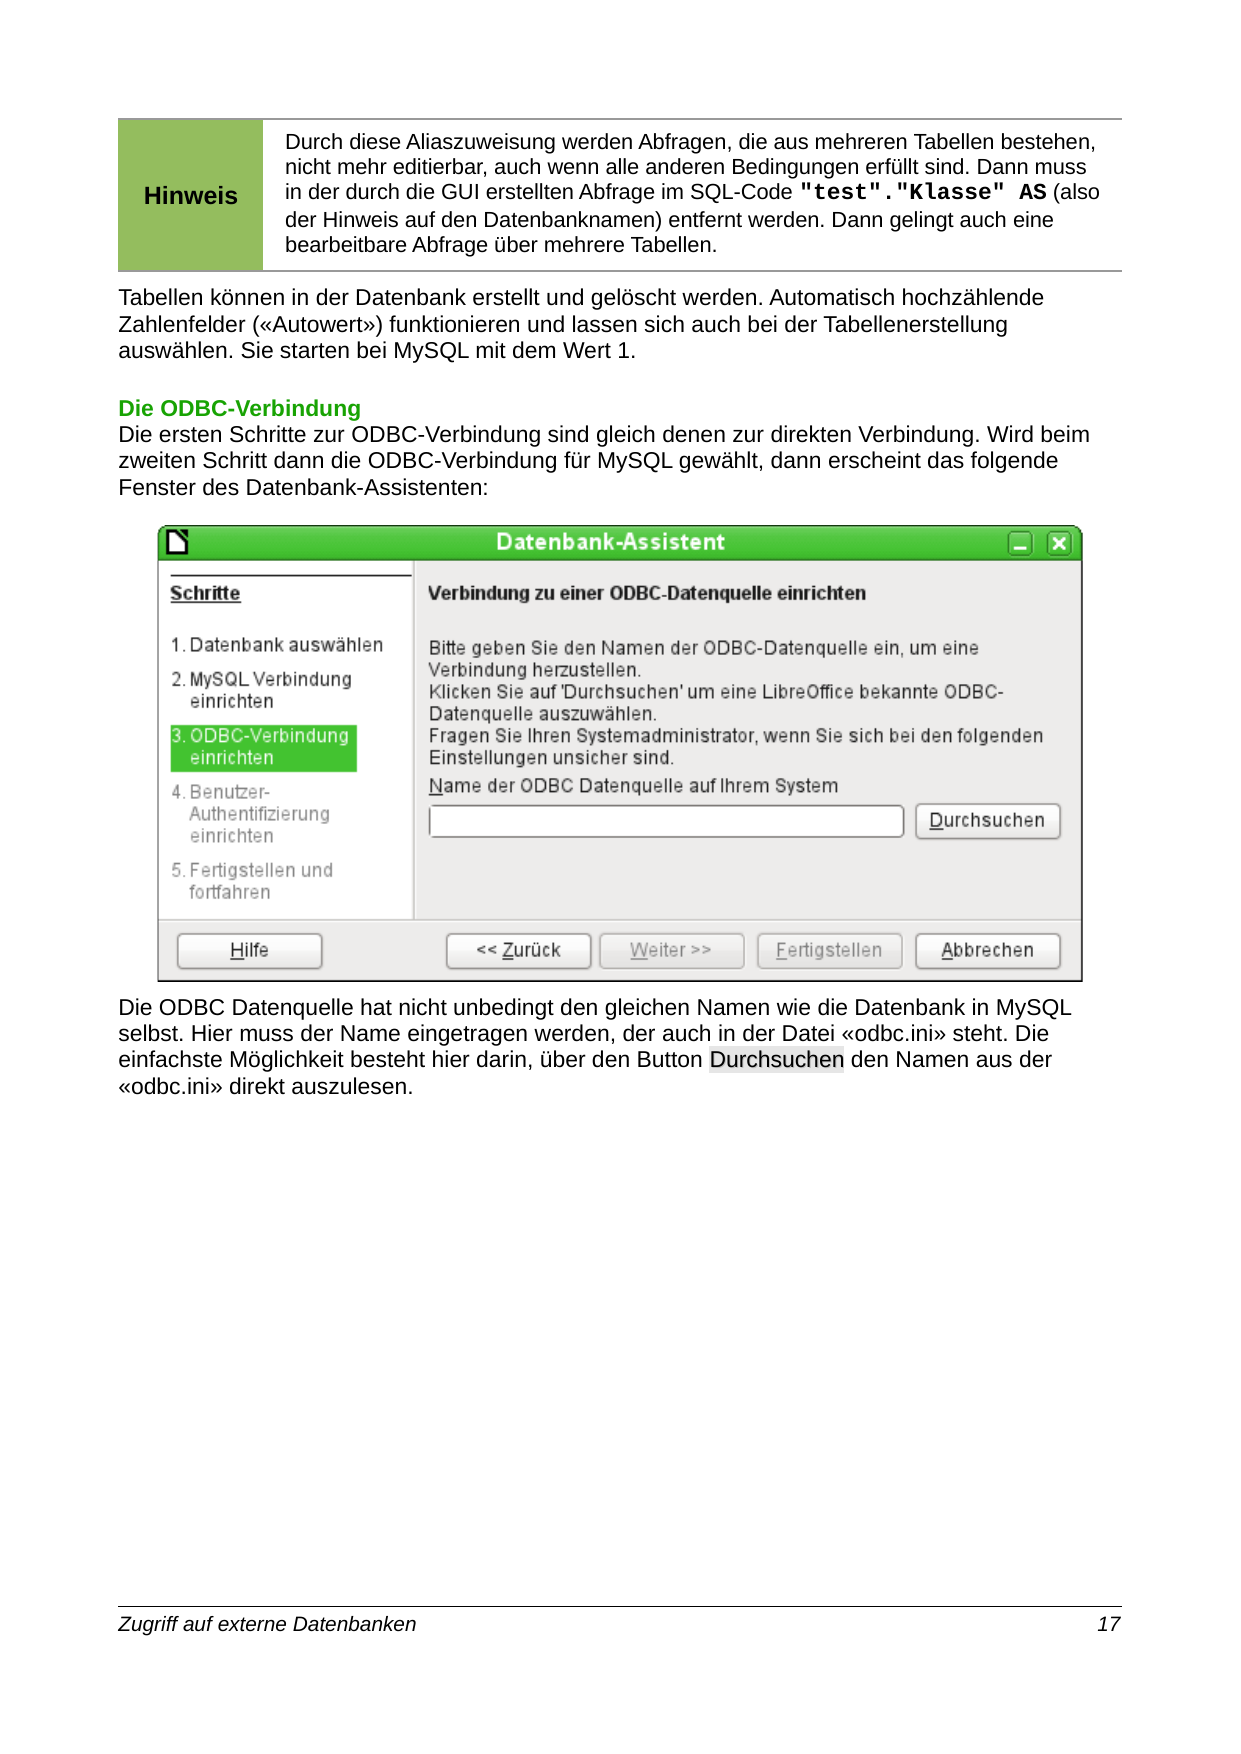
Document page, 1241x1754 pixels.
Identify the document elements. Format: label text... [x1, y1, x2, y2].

table_header Hinweis [118, 120, 263, 270]
subtitle Die ODBC-Verbindung [118, 395, 1122, 421]
table_header Durch diese Aliaszuweisung werden Abfragen, die aus mehreren Tabellen bestehen, nicht mehr editierbar, auch wenn alle anderen Bedingungen erfüllt sind. Dann muss in der durch die GUI erstellten Abfrage im SQL-Code "test"."Klasse" AS (also der Hinweis auf den Datenbanknamen) entfernt werden. Dann gelingt auch eine bearbeitbare Abfrage über mehrere Tabellen. [264, 120, 1122, 270]
text Die ODBC Datenquelle hat nicht unbedingt den gleichen Namen wie die Datenbank in MySQL selbst. Hier muss der Name eingetragen werden, der auch in der Datei «odbc.ini» steht. Die einfachste Möglichkeit besteht hier darin, über den Button Durchsuchen den Namen aus der «odbc.ini» direkt auszulesen. [118, 994, 1122, 1099]
text Die ersten Schritte zur ODBC-Verbindung sind gleich denen zur direkten Verbindung. Wird beim zweiten Schritt dann die ODBC-Verbindung für MySQL gewählt, dann erscheint das folgende Fenster des Datenbank-Assistenten: [118, 421, 1122, 500]
picture [157, 525, 1083, 982]
text Tabellen können in der Datenbank erstellt und gelöscht werden. Automatisch hochzählende Zahlenfelder («Autowert») funktionieren und lassen sich auch bei der Tabellenerstellung auswählen. Sie starten bei MySQL mit dem Wert 1. [118, 284, 1122, 363]
